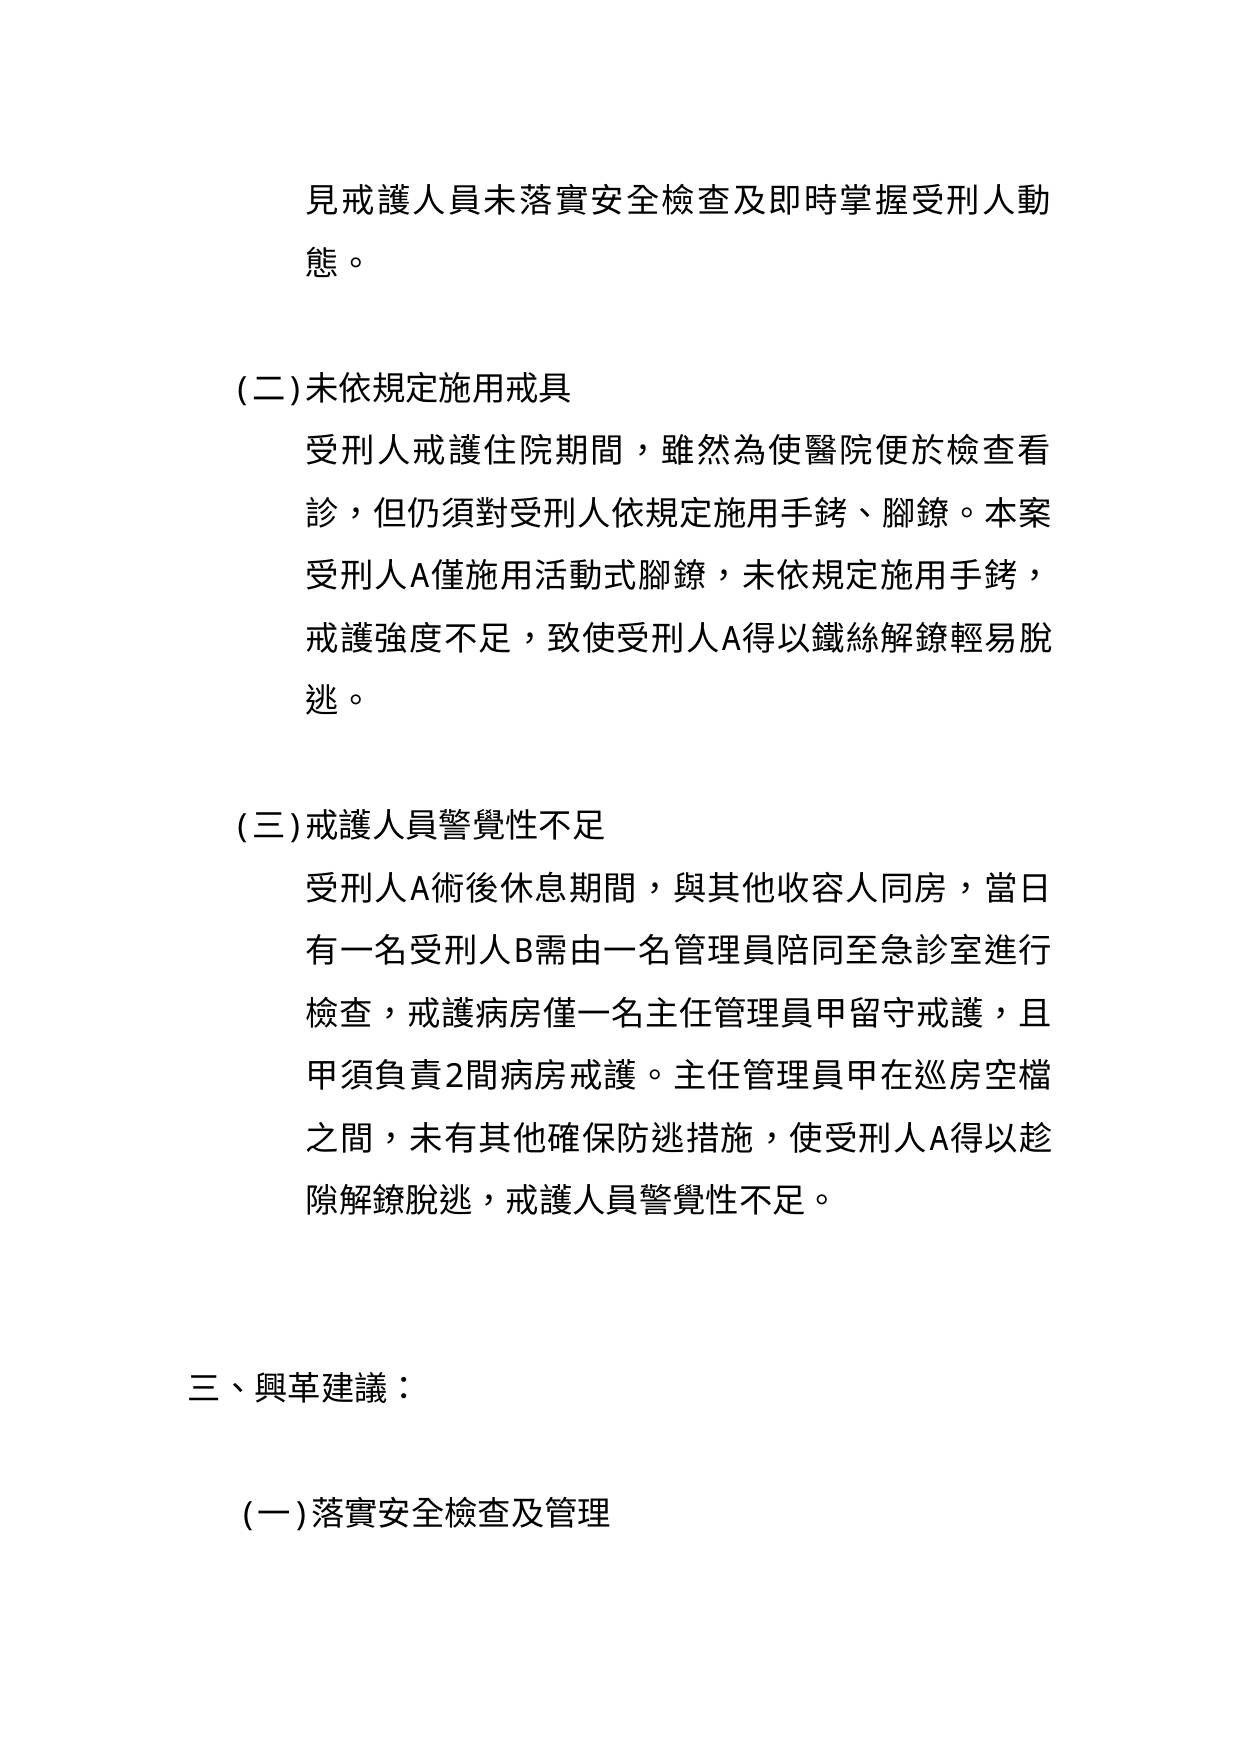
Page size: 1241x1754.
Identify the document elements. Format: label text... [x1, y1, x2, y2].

text (二)未依規定施用戒具 [232, 346, 1053, 408]
text (一)落實安全檢查及管理 [238, 1471, 1053, 1533]
text 見戒護人員未落實安全檢查及即時掌握受刑人動態。 [306, 158, 1053, 283]
text 受刑人A術後休息期間，與其他收容人同房，當日有一名受刑人B需由一名管理員陪同至急診室進行檢查，戒護病房僅一名主任管理員甲留守戒護，且甲須負責2間病房戒護。主任管理員甲在巡房空檔之間，未有其他確保防逃措施，使受刑人A得以趁隙解鐐脫逃，戒護人員警覺性不足。 [306, 846, 1053, 1221]
text 三、興革建議： [187, 1346, 1053, 1408]
text (三)戒護人員警覺性不足 [232, 783, 1053, 846]
text 受刑人戒護住院期間，雖然為使醫院便於檢查看診，但仍須對受刑人依規定施用手銬、腳鐐。本案受刑人A僅施用活動式腳鐐，未依規定施用手銬，戒護強度不足，致使受刑人A得以鐵絲解鐐輕易脫逃。 [306, 408, 1053, 721]
